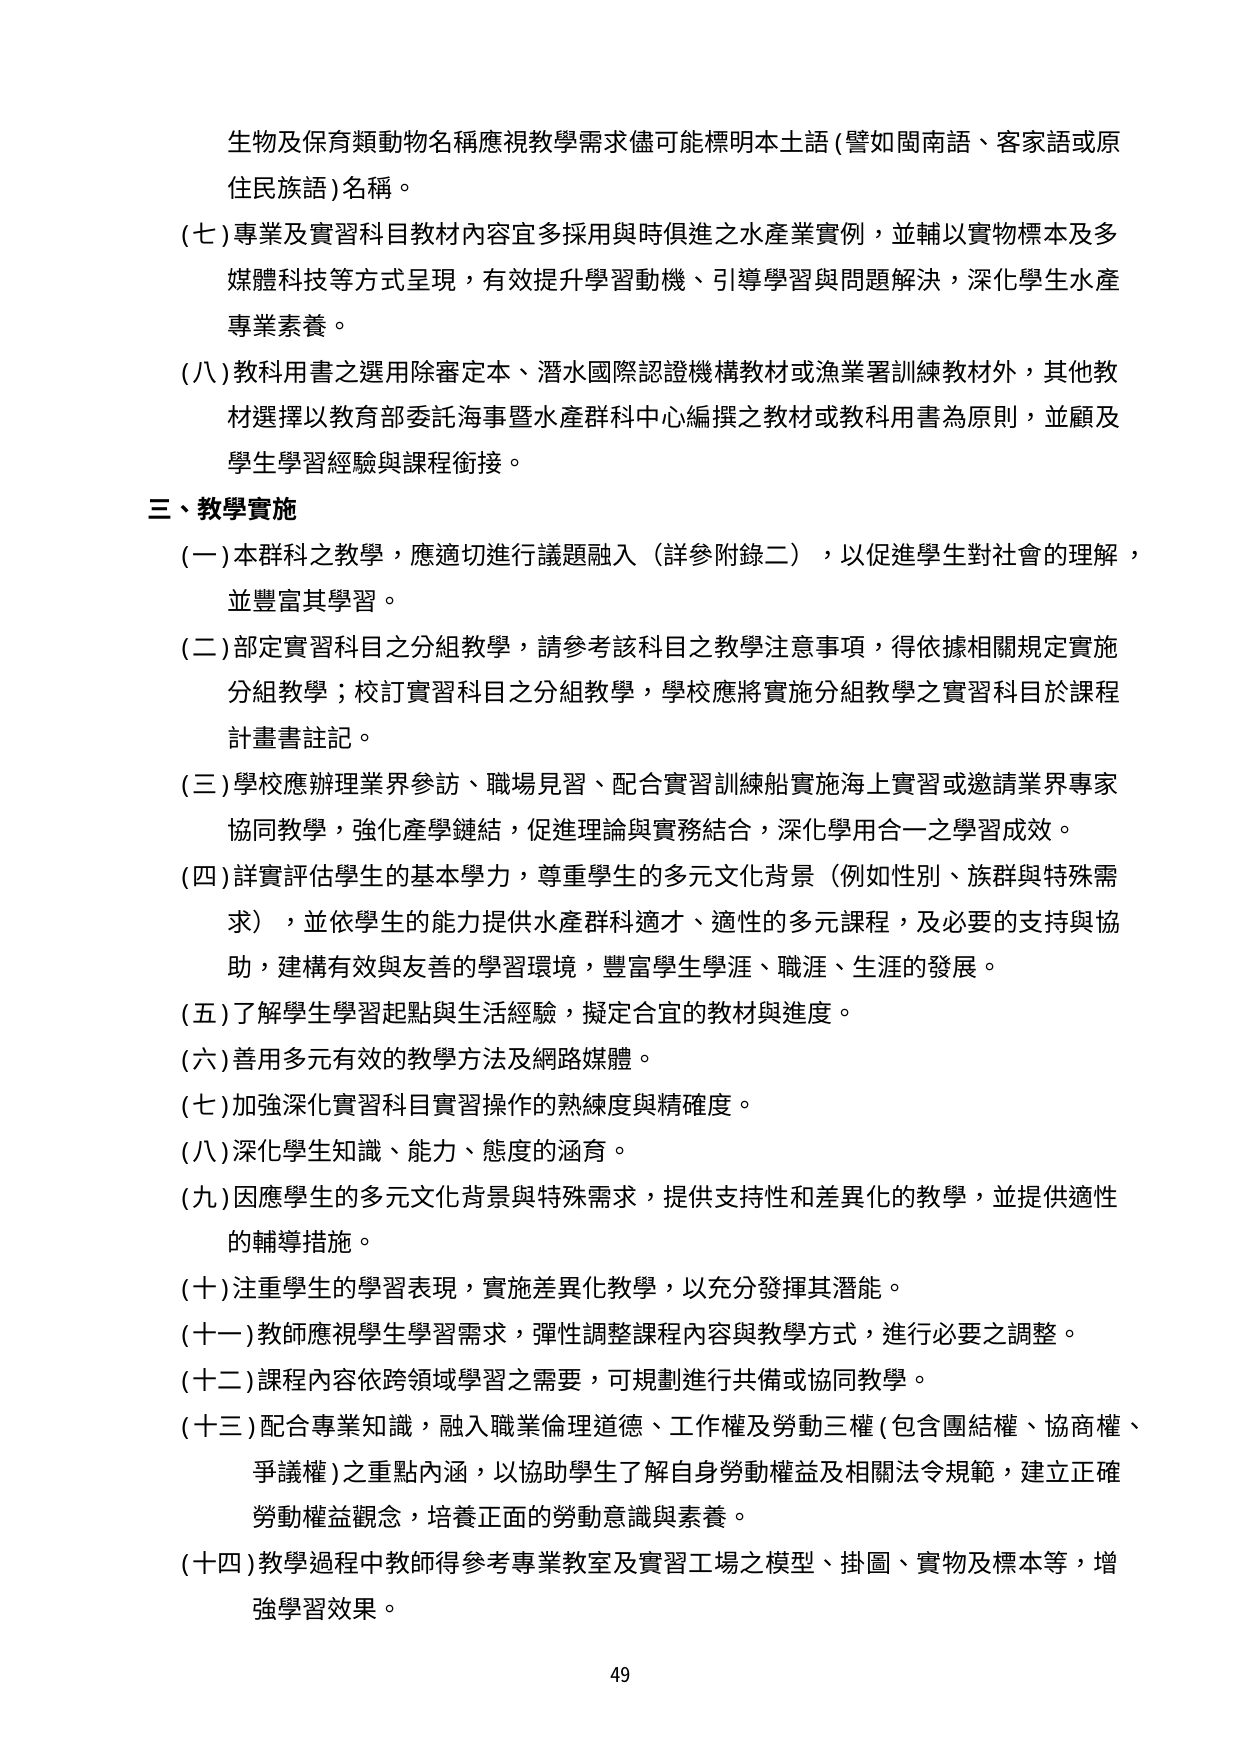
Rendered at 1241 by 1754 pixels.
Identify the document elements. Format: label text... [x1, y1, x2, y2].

text (十)注重學生的學習表現，實施差異化教學，以充分發揮其潛能。 [177, 1261, 1122, 1307]
text 生物及保育類動物名稱應視教學需求儘可能標明本土語(譬如閩南語、客家語或原住民族語)名稱。 [177, 115, 1122, 207]
text (九)因應學生的多元文化背景與特殊需求，提供支持性和差異化的教學，並提供適性的輔導措施。 [177, 1169, 1122, 1261]
text (十三)配合專業知識，融入職業倫理道德、工作權及勞動三權(包含團結權、協商權、爭議權)之重點內涵，以協助學生了解自身勞動權益及相關法令規範，建立正確勞動權益觀念，培養正面的勞動意識與素養。 [177, 1398, 1122, 1536]
text (十四)教學過程中教師得參考專業教室及實習工場之模型、掛圖、實物及標本等，增強學習效果。 [177, 1536, 1122, 1628]
text (五)了解學生學習起點與生活經驗，擬定合宜的教材與進度。 [177, 986, 1122, 1032]
text 三、教學實施 [148, 482, 1122, 528]
text (六)善用多元有效的教學方法及網路媒體。 [177, 1032, 1122, 1078]
text (七)專業及實習科目教材內容宜多採用與時俱進之水產業實例，並輔以實物標本及多媒體科技等方式呈現，有效提升學習動機、引導學習與問題解決，深化學生水產專業素養。 [177, 207, 1122, 344]
text (二)部定實習科目之分組教學，請參考該科目之教學注意事項，得依據相關規定實施分組教學；校訂實習科目之分組教學，學校應將實施分組教學之實習科目於課程計畫書註記。 [177, 619, 1122, 757]
text (十一)教師應視學生學習需求，彈性調整課程內容與教學方式，進行必要之調整。 [177, 1307, 1122, 1353]
text (四)詳實評估學生的基本學力，尊重學生的多元文化背景（例如性別、族群與特殊需求），並依學生的能力提供水產群科適才、適性的多元課程，及必要的支持與協助，建構有效與友善的學習環境，豐富學生學涯、職涯、生涯的發展。 [177, 848, 1122, 986]
text (一)本群科之教學，應適切進行議題融入（詳參附錄二），以促進學生對社會的理解，並豐富其學習。 [177, 528, 1122, 619]
text (三)學校應辦理業界參訪、職場見習、配合實習訓練船實施海上實習或邀請業界專家協同教學，強化產學鏈結，促進理論與實務結合，深化學用合一之學習成效。 [177, 757, 1122, 848]
text (七)加強深化實習科目實習操作的熟練度與精確度。 [177, 1078, 1122, 1123]
text (八)深化學生知識、能力、態度的涵育。 [177, 1123, 1122, 1169]
text (十二)課程內容依跨領域學習之需要，可規劃進行共備或協同教學。 [177, 1353, 1122, 1398]
text (八)教科用書之選用除審定本、潛水國際認證機構教材或漁業署訓練教材外，其他教材選擇以教育部委託海事暨水產群科中心編撰之教材或教科用書為原則，並顧及學生學習經驗與課程銜接。 [177, 344, 1122, 482]
